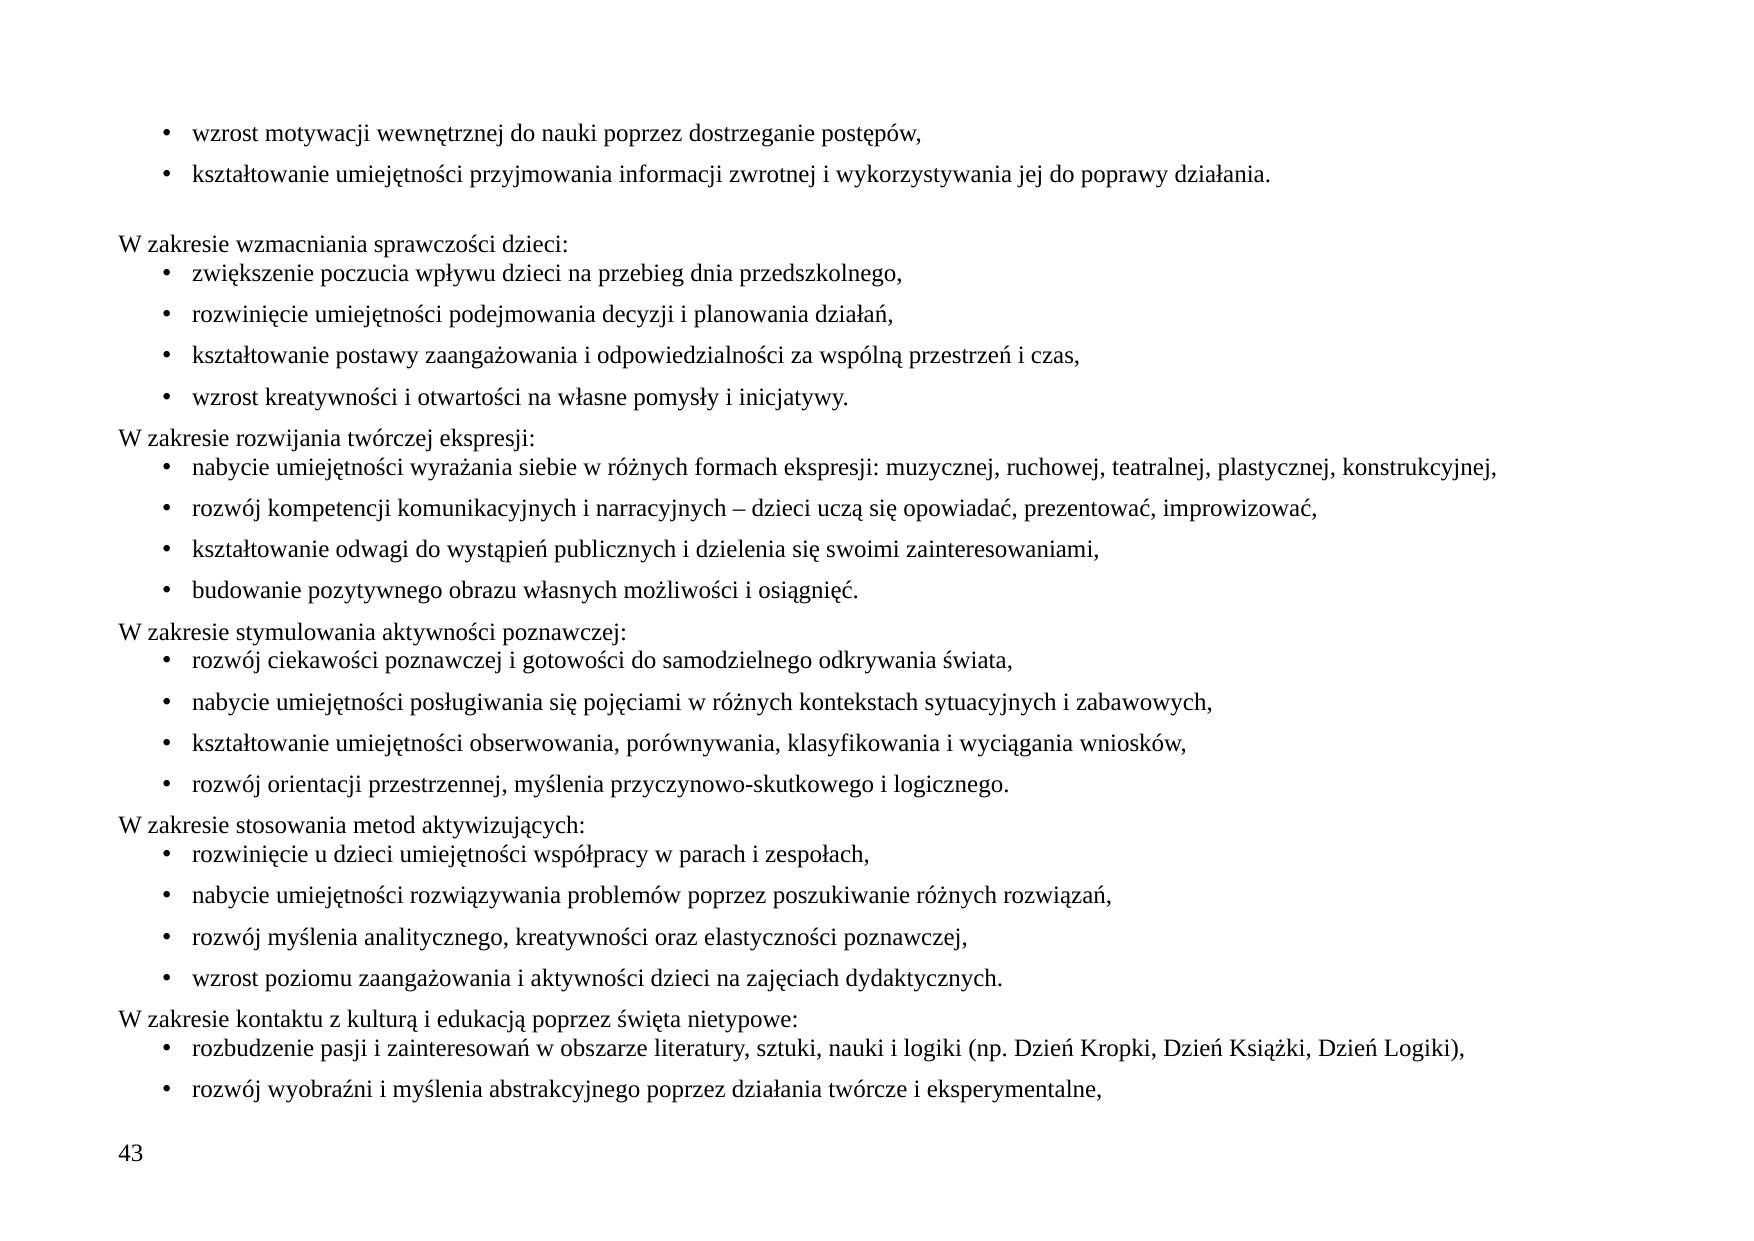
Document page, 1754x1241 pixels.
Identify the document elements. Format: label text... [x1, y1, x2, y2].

text W zakresie kontaktu z kulturą i edukacją poprzez święta nietypowe: [118, 1004, 1636, 1033]
list kształtowanie odwagi do wystąpień publicznych i dzielenia się swoimi zainteresowaniami, [162, 534, 1636, 563]
list nabycie umiejętności posługiwania się pojęciami w różnych kontekstach sytuacyjnych i zabawowych, [162, 687, 1636, 716]
text W zakresie stosowania metod aktywizujących: [118, 811, 1636, 839]
list wzrost motywacji wewnętrznej do nauki poprzez dostrzeganie postępów, [162, 118, 1636, 147]
list rozwój myślenia analitycznego, kreatywności oraz elastyczności poznawczej, [162, 922, 1636, 951]
list budowanie pozytywnego obrazu własnych możliwości i osiągnięć. [162, 576, 1636, 604]
list rozwój kompetencji komunikacyjnych i narracyjnych – dzieci uczą się opowiadać, prezentować, improwizować, [162, 493, 1636, 522]
list rozwinięcie u dzieci umiejętności współpracy w parach i zespołach, [162, 839, 1636, 868]
text W zakresie wzmacniania sprawczości dzieci: [118, 229, 1636, 258]
list wzrost kreatywności i otwartości na własne pomysły i inicjatywy. [162, 382, 1636, 411]
list rozwój ciekawości poznawczej i gotowości do samodzielnego odkrywania świata, [162, 646, 1636, 674]
list kształtowanie postawy zaangażowania i odpowiedzialności za wspólną przestrzeń i czas, [162, 341, 1636, 369]
list kształtowanie umiejętności obserwowania, porównywania, klasyfikowania i wyciągania wniosków, [162, 728, 1636, 757]
text W zakresie rozwijania twórczej ekspresji: [118, 423, 1636, 452]
list rozwój wyobraźni i myślenia abstrakcyjnego poprzez działania twórcze i eksperymentalne, [162, 1074, 1636, 1103]
list rozwinięcie umiejętności podejmowania decyzji i planowania działań, [162, 299, 1636, 328]
list kształtowanie umiejętności przyjmowania informacji zwrotnej i wykorzystywania jej do poprawy działania. [162, 159, 1636, 188]
list rozwój orientacji przestrzennej, myślenia przyczynowo-skutkowego i logicznego. [162, 769, 1636, 798]
list rozbudzenie pasji i zainteresowań w obszarze literatury, sztuki, nauki i logiki (np. Dzień Kropki, Dzień Książki, Dzień Logiki), [162, 1033, 1636, 1062]
text W zakresie stymulowania aktywności poznawczej: [118, 617, 1636, 646]
list wzrost poziomu zaangażowania i aktywności dzieci na zajęciach dydaktycznych. [162, 963, 1636, 992]
list zwiększenie poczucia wpływu dzieci na przebieg dnia przedszkolnego, [162, 258, 1636, 287]
list nabycie umiejętności wyrażania siebie w różnych formach ekspresji: muzycznej, ruchowej, teatralnej, plastycznej, konstrukcyjnej, [162, 452, 1636, 481]
list nabycie umiejętności rozwiązywania problemów poprzez poszukiwanie różnych rozwiązań, [162, 881, 1636, 909]
